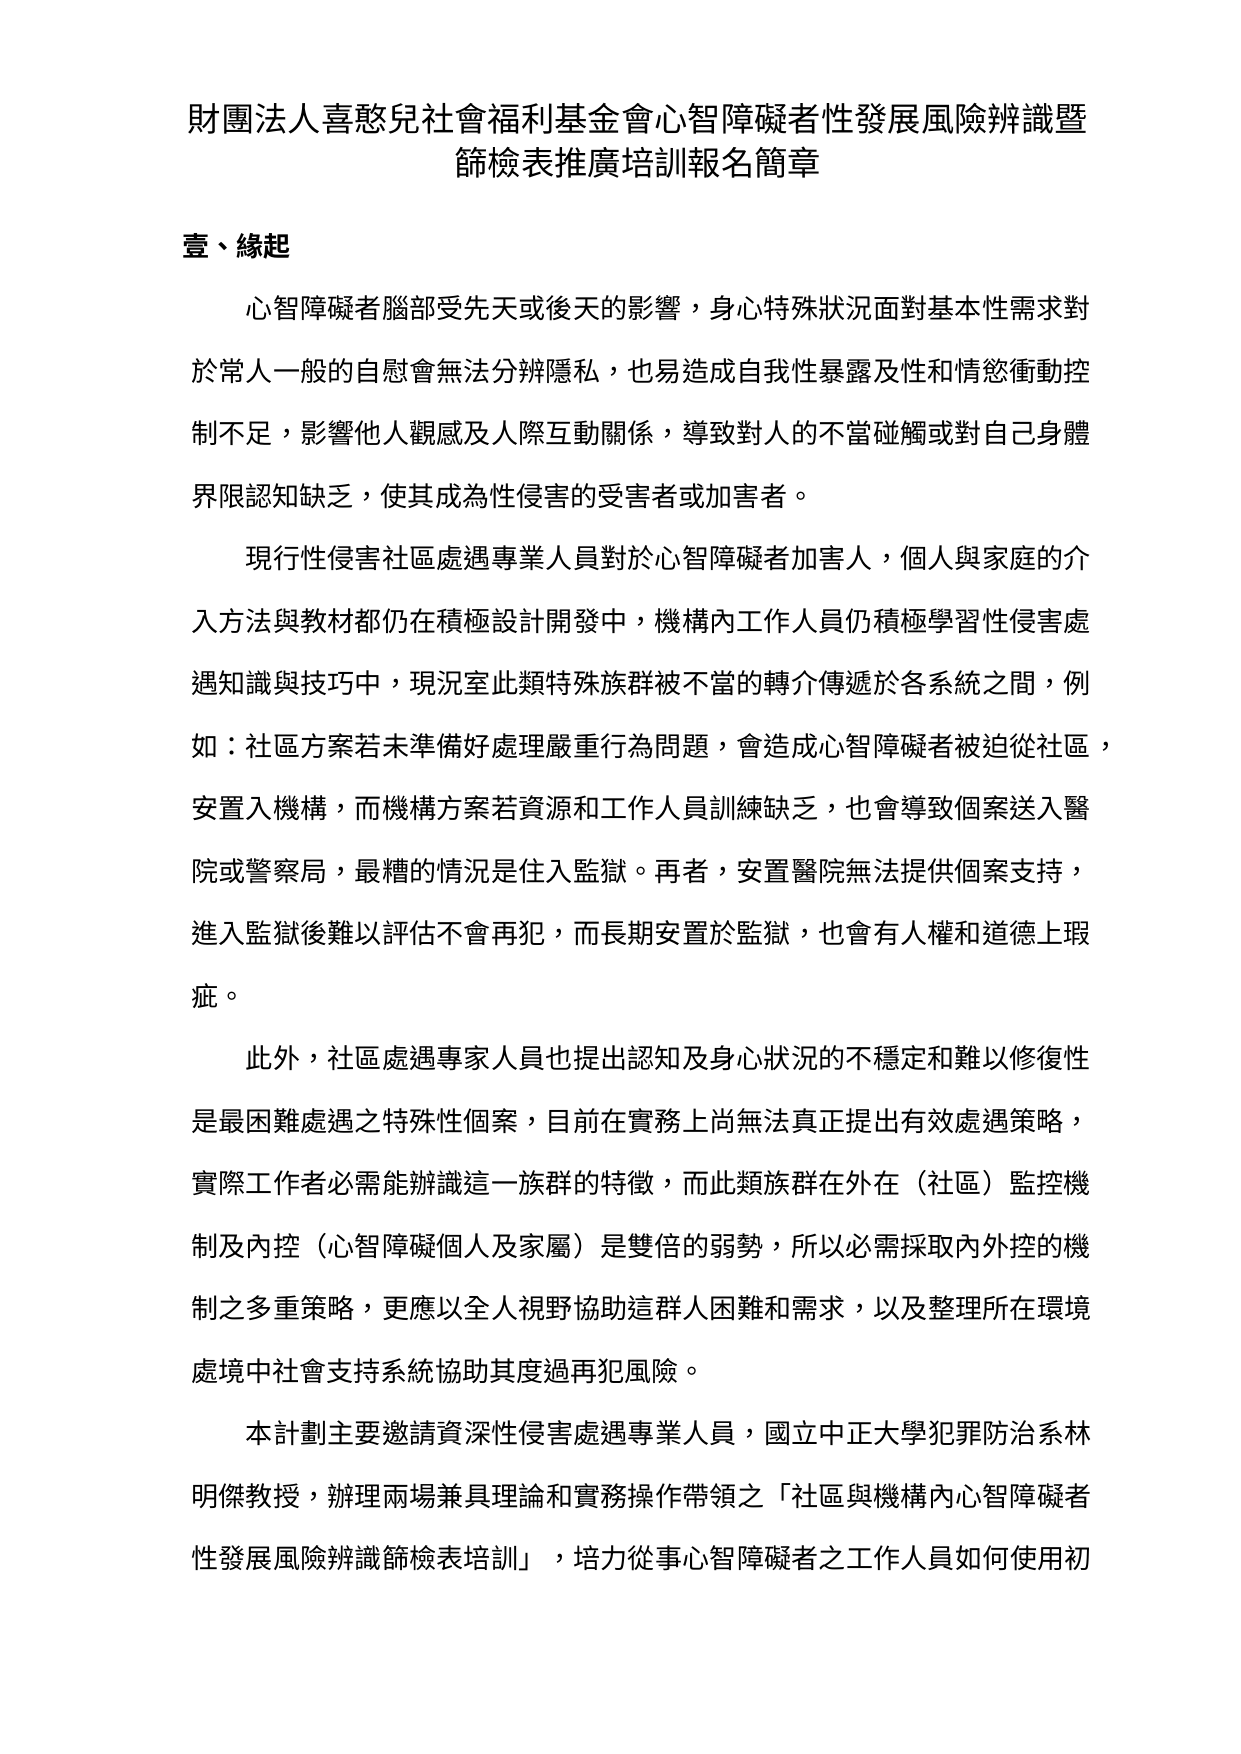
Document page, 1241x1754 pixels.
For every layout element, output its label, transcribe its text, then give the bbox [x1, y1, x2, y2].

text 此外，社區處遇專家人員也提出認知及身心狀況的不穩定和難以修復性是最困難處遇之特殊性個案，目前在實務上尚無法真正提出有效處遇策略，實際工作者必需能辦識這一族群的特徵，而此類族群在外在（社區）監控機制及內控（心智障礙個人及家屬）是雙倍的弱勢，所以必需採取內外控的機制之多重策略，更應以全人視野協助這群人困難和需求，以及整理所在環境處境中社會支持系統協助其度過再犯風險。 [191, 1015, 1093, 1390]
text 心智障礙者腦部受先天或後天的影響，身心特殊狀況面對基本性需求對於常人一般的自慰會無法分辨隱私，也易造成自我性暴露及性和情慾衝動控制不足，影響他人觀感及人際互動關係，導致對人的不當碰觸或對自己身體界限認知缺乏，使其成為性侵害的受害者或加害者。 [191, 265, 1093, 515]
text 現行性侵害社區處遇專業人員對於心智障礙者加害人，個人與家庭的介入方法與教材都仍在積極設計開發中，機構內工作人員仍積極學習性侵害處遇知識與技巧中，現況室此類特殊族群被不當的轉介傳遞於各系統之間，例如：社區方案若未準備好處理嚴重行為問題，會造成心智障礙者被迫從社區，安置入機構，而機構方案若資源和工作人員訓練缺乏，也會導致個案送入醫院或警察局，最糟的情況是住入監獄。再者，安置醫院無法提供個案支持，進入監獄後難以評估不會再犯，而長期安置於監獄，也會有人權和道德上瑕疵。 [191, 515, 1093, 1015]
text 壹、緣起 [182, 202, 1093, 265]
text 財團法人喜憨兒社會福利基金會心智障礙者性發展風險辨識暨篩檢表推廣培訓報名簡章 [182, 96, 1093, 184]
text 本計劃主要邀請資深性侵害處遇專業人員，國立中正大學犯罪防治系林明傑教授，辦理兩場兼具理論和實務操作帶領之「社區與機構內心智障礙者性發展風險辨識篩檢表培訓」，培力從事心智障礙者之工作人員如何使用初 [191, 1390, 1093, 1577]
